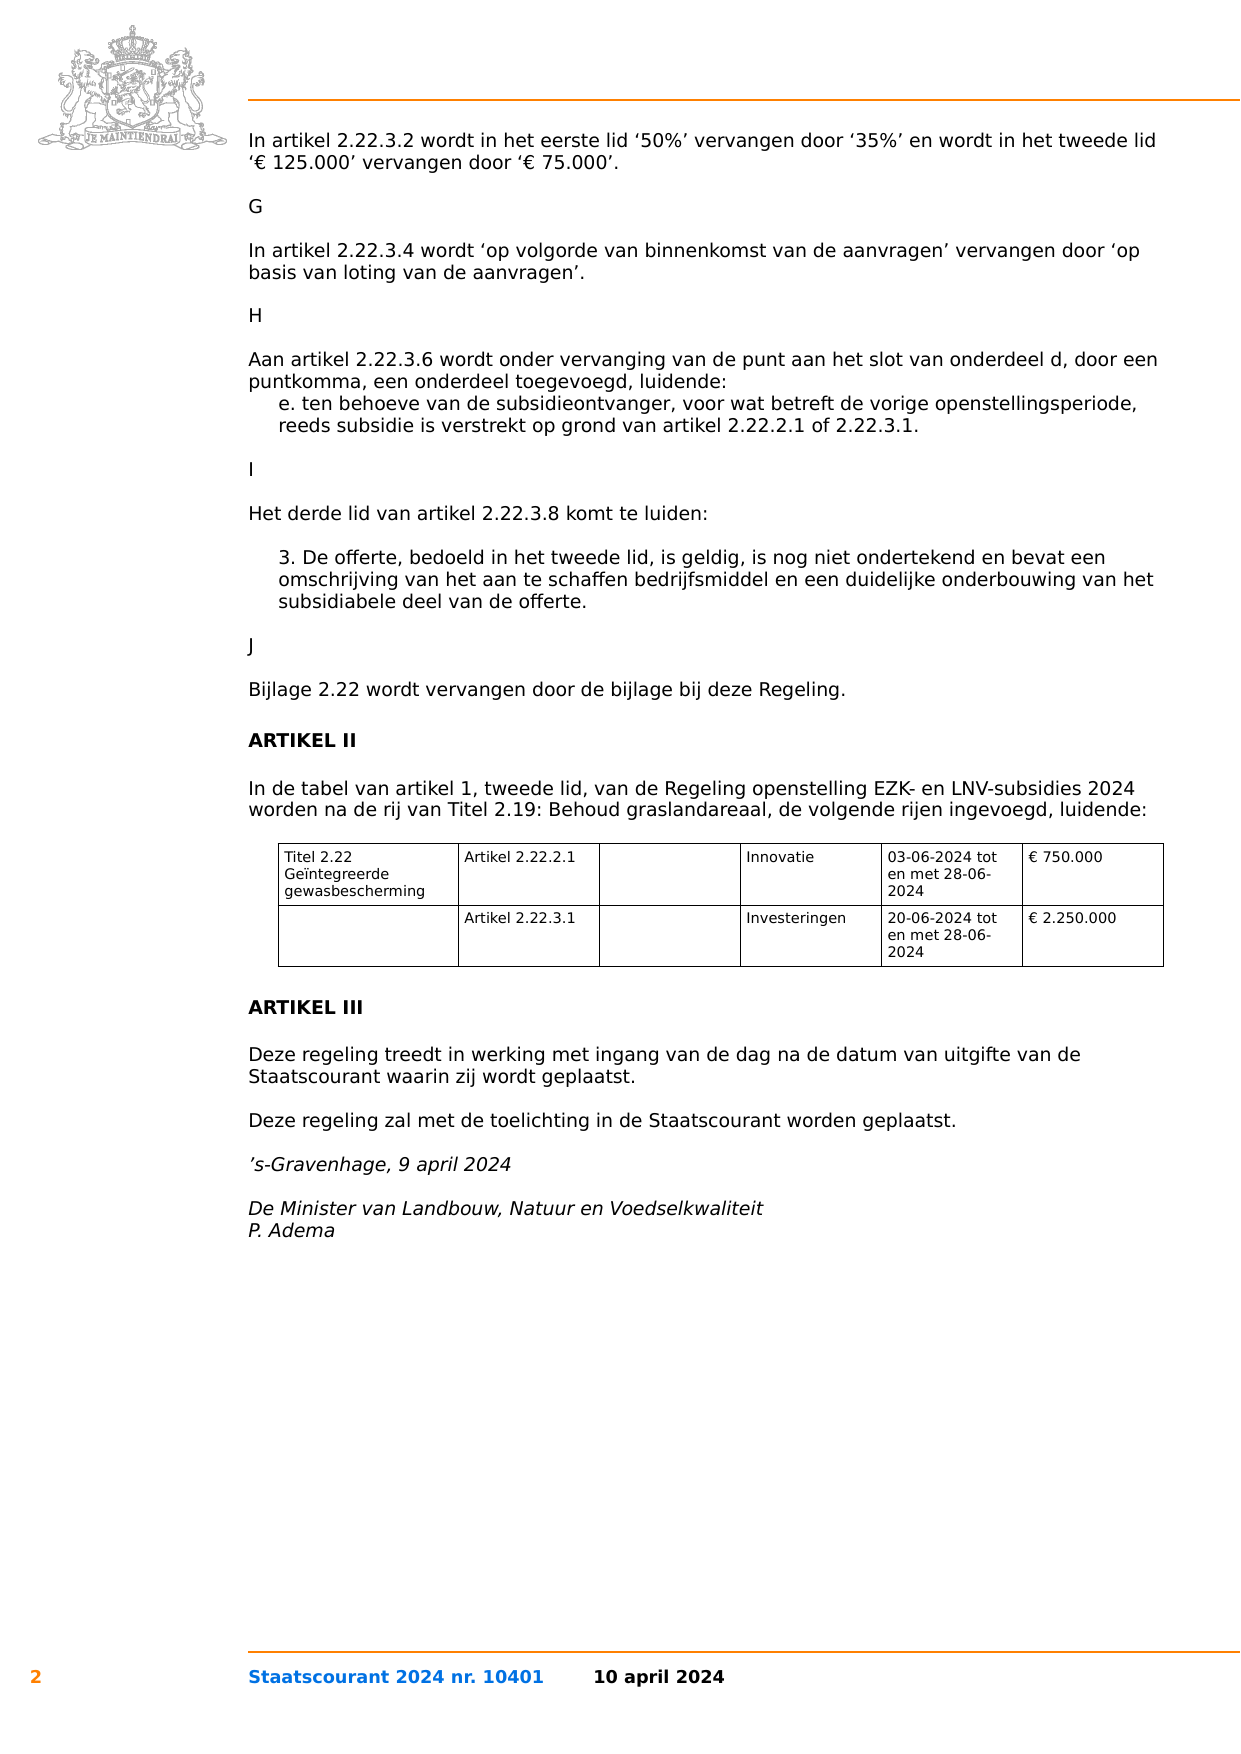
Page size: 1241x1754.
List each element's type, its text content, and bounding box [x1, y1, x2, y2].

text Het derde lid van artikel 2.22.3.8 komt te luiden: [248, 503, 1163, 525]
text e. ten behoeve van de subsidieontvanger, voor wat betreft de vorige openstellingsperiode, reeds subsidie is verstrekt op grond van artikel 2.22.2.1 of 2.22.3.1. [278, 393, 1163, 437]
table_header Titel 2.22 Geïntegreerde gewasbescherming [279, 844, 458, 904]
table_header 03-06-2024 tot en met 28-06-2024 [882, 844, 1022, 904]
text Bijlage 2.22 wordt vervangen door de bijlage bij deze Regeling. [248, 678, 1163, 700]
text In artikel 2.22.3.4 wordt ‘op volgorde van binnenkomst van de aanvragen’ vervangen door ‘op basis van loting van de aanvragen’. [248, 239, 1163, 283]
text Deze regeling zal met de toelichting in de Staatscourant worden geplaatst. [248, 1110, 1163, 1132]
subtitle ARTIKEL III [248, 997, 1163, 1019]
table_cell [600, 906, 740, 966]
text ’s-Gravenhage, 9 april 2024 [248, 1154, 1163, 1176]
text 3. De offerte, bedoeld in het tweede lid, is geldig, is nog niet ondertekend en bevat een omschrijving van het aan te schaffen bedrijfsmiddel en een duidelijke onderbouwing van het subsidiabele deel van de offerte. [278, 547, 1163, 613]
text Aan artikel 2.22.3.6 wordt onder vervanging van de punt aan het slot van onderdeel d, door een puntkomma, een onderdeel toegevoegd, luidende: [248, 349, 1163, 393]
text J [248, 634, 1163, 657]
text In de tabel van artikel 1, tweede lid, van de Regeling openstelling EZK- en LNV-subsidies 2024 worden na de rij van Titel 2.19: Behoud graslandareaal, de volgende rijen ingevoegd, luidende: [248, 777, 1163, 821]
table_cell Investeringen [741, 906, 881, 966]
table_cell 20-06-2024 tot en met 28-06-2024 [882, 906, 1022, 966]
table_cell € 2.250.000 [1023, 906, 1163, 966]
text G [248, 196, 1163, 218]
picture [38, 25, 227, 150]
text H [248, 305, 1163, 327]
table_header Artikel 2.22.2.1 [459, 844, 599, 904]
text De Minister van Landbouw, Natuur en Voedselkwaliteit P. Adema [248, 1197, 1163, 1241]
table_cell Artikel 2.22.3.1 [459, 906, 599, 966]
text In artikel 2.22.3.2 wordt in het eerste lid ‘50%’ vervangen door ‘35%’ en wordt in het tweede lid ‘€ 125.000’ vervangen door ‘€ 75.000’. [248, 130, 1163, 174]
table_cell [279, 906, 458, 966]
table_header € 750.000 [1023, 844, 1163, 904]
table_header Innovatie [741, 844, 881, 904]
text I [248, 459, 1163, 481]
text Deze regeling treedt in werking met ingang van de dag na de datum van uitgifte van de Staatscourant waarin zij wordt geplaatst. [248, 1044, 1163, 1088]
subtitle ARTIKEL II [248, 730, 1163, 752]
table_header [600, 844, 740, 904]
